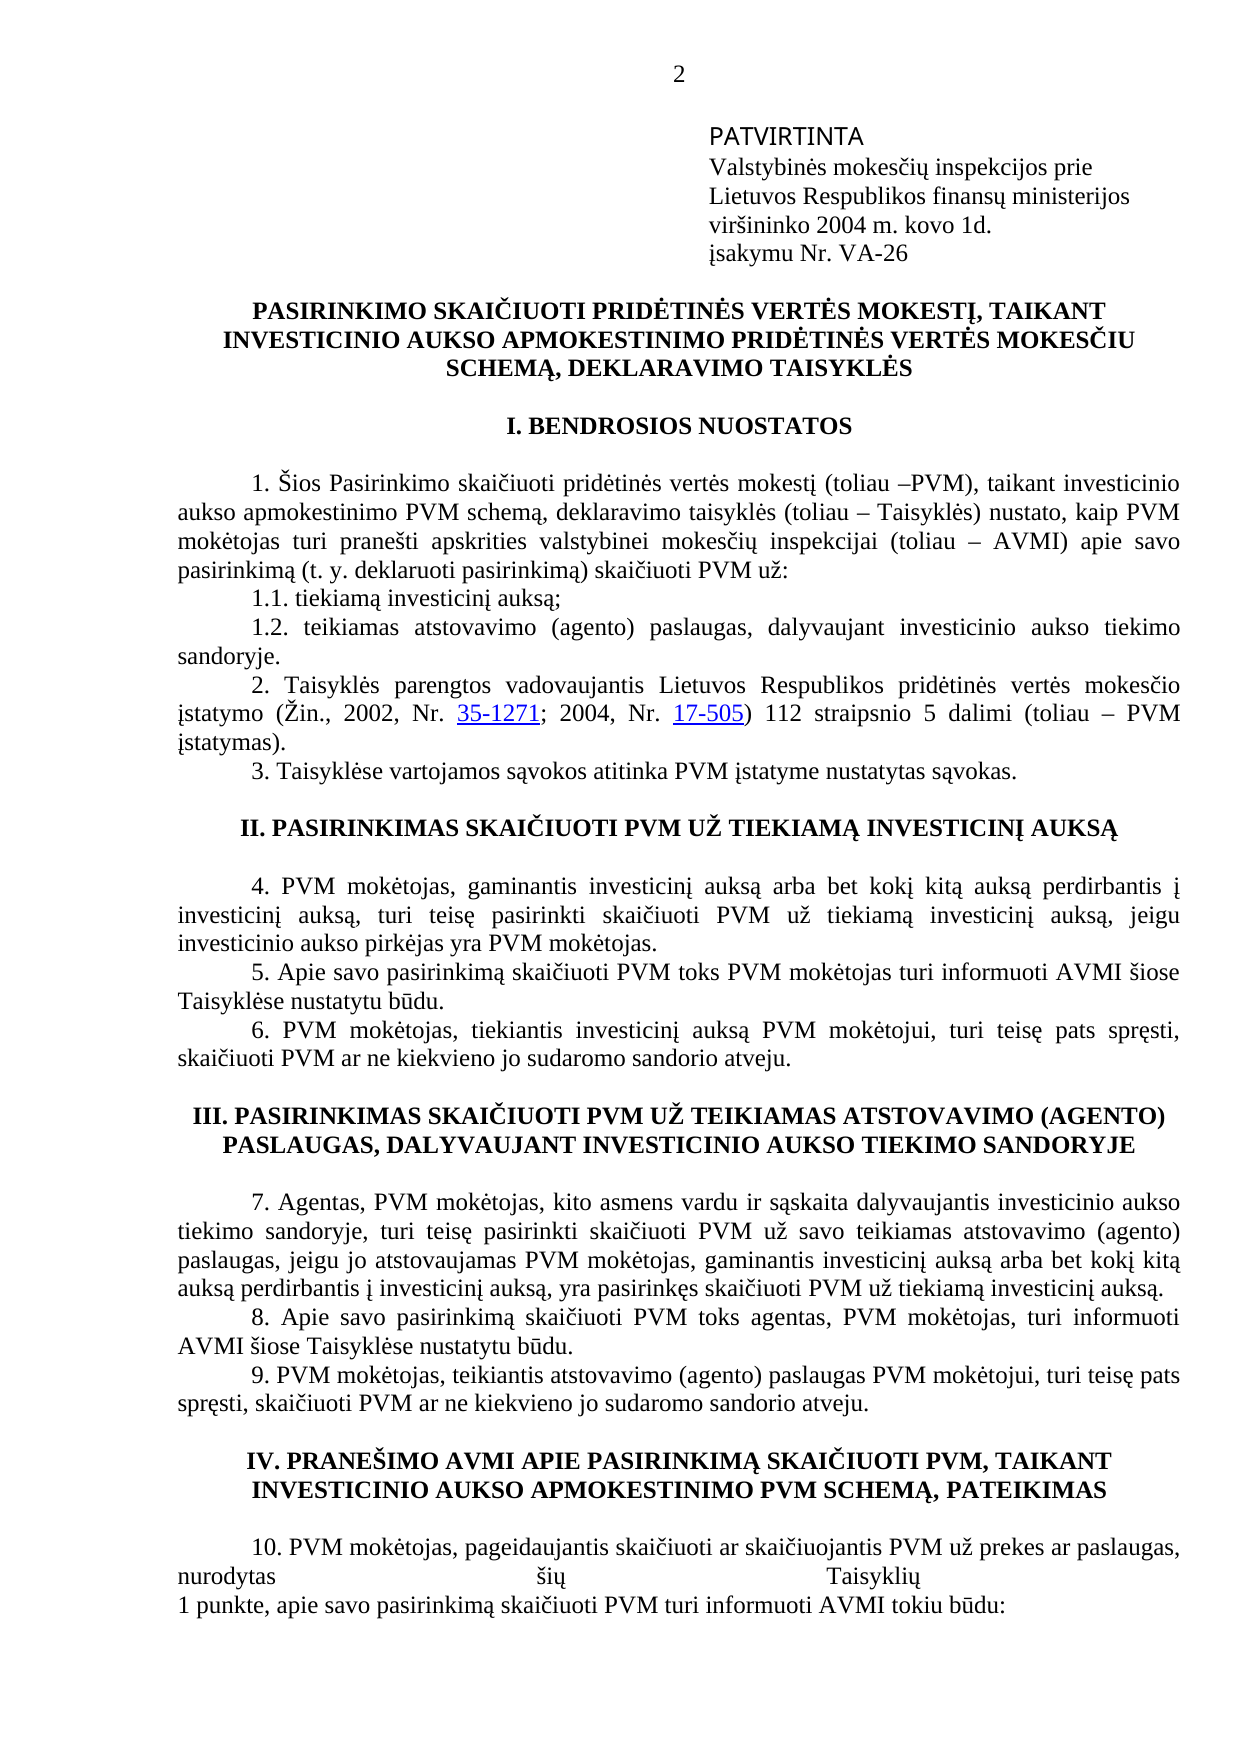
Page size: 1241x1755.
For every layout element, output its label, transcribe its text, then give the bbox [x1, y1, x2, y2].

text 6. PVM mokėtojas, tiekiantis investicinį auksą PVM mokėtojui, turi teisę pats spręsti, skaičiuoti PVM ar ne kiekvieno jo sudaromo sandorio atveju. [177, 1015, 1181, 1072]
text 4. PVM mokėtojas, gaminantis investicinį auksą arba bet kokį kitą auksą perdirbantis į investicinį auksą, turi teisę pasirinkti skaičiuoti PVM už tiekiamą investicinį auksą, jeigu investicinio aukso pirkėjas yra PVM mokėtojas. [177, 871, 1181, 957]
text 3. Taisyklėse vartojamos sąvokos atitinka PVM įstatyme nustatytas sąvokas. [177, 756, 1181, 785]
text 8. Apie savo pasirinkimą skaičiuoti PVM toks agentas, PVM mokėtojas, turi informuoti AVMI šiose Taisyklėse nustatytu būdu. [177, 1302, 1181, 1360]
text įsakymu Nr. VA-26 [177, 238, 1181, 267]
text 2. Taisyklės parengtos vadovaujantis Lietuvos Respublikos pridėtinės vertės mokesčio įstatymo (Žin., 2002, Nr. 35-1271; 2004, Nr. 17-505) 112 straipsnio 5 dalimi (toliau – PVM įstatymas). [177, 670, 1181, 756]
text II. PASIRINKIMAS SKAIČIUOTI PVM UŽ TIEKIAMĄ INVESTICINĮ AUKSĄ [177, 813, 1181, 842]
text 5. Apie savo pasirinkimą skaičiuoti PVM toks PVM mokėtojas turi informuoti AVMI šiose Taisyklėse nustatytu būdu. [177, 957, 1181, 1015]
text Lietuvos Respublikos finansų ministerijos [177, 181, 1181, 210]
text III. PASIRINKIMAS SKAIČIUOTI PVM UŽ TEIKIAMAS ATSTOVAVIMO (AGENTO) PASLAUGAS, DALYVAUJANT INVESTICINIO AUKSO TIEKIMO SANDORYJE [177, 1101, 1181, 1158]
text 10. PVM mokėtojas, pageidaujantis skaičiuoti ar skaičiuojantis PVM už prekes ar paslaugas, nurodytas šių Taisyklių 1 punkte, apie savo pasirinkimą skaičiuoti PVM turi informuoti AVMI tokiu būdu: [177, 1532, 1181, 1618]
text 1.1. tiekiamą investicinį auksą; [177, 583, 1181, 612]
text 1.2. teikiamas atstovavimo (agento) paslaugas, dalyvaujant investicinio aukso tiekimo sandoryje. [177, 612, 1181, 670]
text Valstybinės mokesčių inspekcijos prie [177, 152, 1181, 181]
text IV. PRANEŠIMO AVMI APIE PASIRINKIMĄ SKAIČIUOTI PVM, TAIKANT INVESTICINIO AUKSO APMOKESTINIMO PVM SCHEMĄ, PATEIKIMAS [177, 1446, 1181, 1503]
text 1. Šios Pasirinkimo skaičiuoti pridėtinės vertės mokestį (toliau –PVM), taikant investicinio aukso apmokestinimo PVM schemą, deklaravimo taisyklės (toliau – Taisyklės) nustato, kaip PVM mokėtojas turi pranešti apskrities valstybinei mokesčių inspekcijai (toliau – AVMI) apie savo pasirinkimą (t. y. deklaruoti pasirinkimą) skaičiuoti PVM už: [177, 468, 1181, 583]
text viršininko 2004 m. kovo 1d. [177, 210, 1181, 238]
text 7. Agentas, PVM mokėtojas, kito asmens vardu ir sąskaita dalyvaujantis investicinio aukso tiekimo sandoryje, turi teisę pasirinkti skaičiuoti PVM už savo teikiamas atstovavimo (agento) paslaugas, jeigu jo atstovaujamas PVM mokėtojas, gaminantis investicinį auksą arba bet kokį kitą auksą perdirbantis į investicinį auksą, yra pasirinkęs skaičiuoti PVM už tiekiamą investicinį auksą. [177, 1187, 1181, 1302]
text 9. PVM mokėtojas, teikiantis atstovavimo (agento) paslaugas PVM mokėtojui, turi teisę pats spręsti, skaičiuoti PVM ar ne kiekvieno jo sudaromo sandorio atveju. [177, 1360, 1181, 1417]
text PASIRINKIMO SKAIČIUOTI PRIDĖTINĖS VERTĖS MOKESTĮ, TAIKANT INVESTICINIO AUKSO APMOKESTINIMO PRIDĖTINĖS VERTĖS MOKESČIU SCHEMĄ, DEKLARAVIMO TAISYKLĖS [177, 296, 1181, 382]
text PATVIRTINTA [177, 118, 1181, 152]
text I. BENDROSIOS NUOSTATOS [177, 411, 1181, 440]
